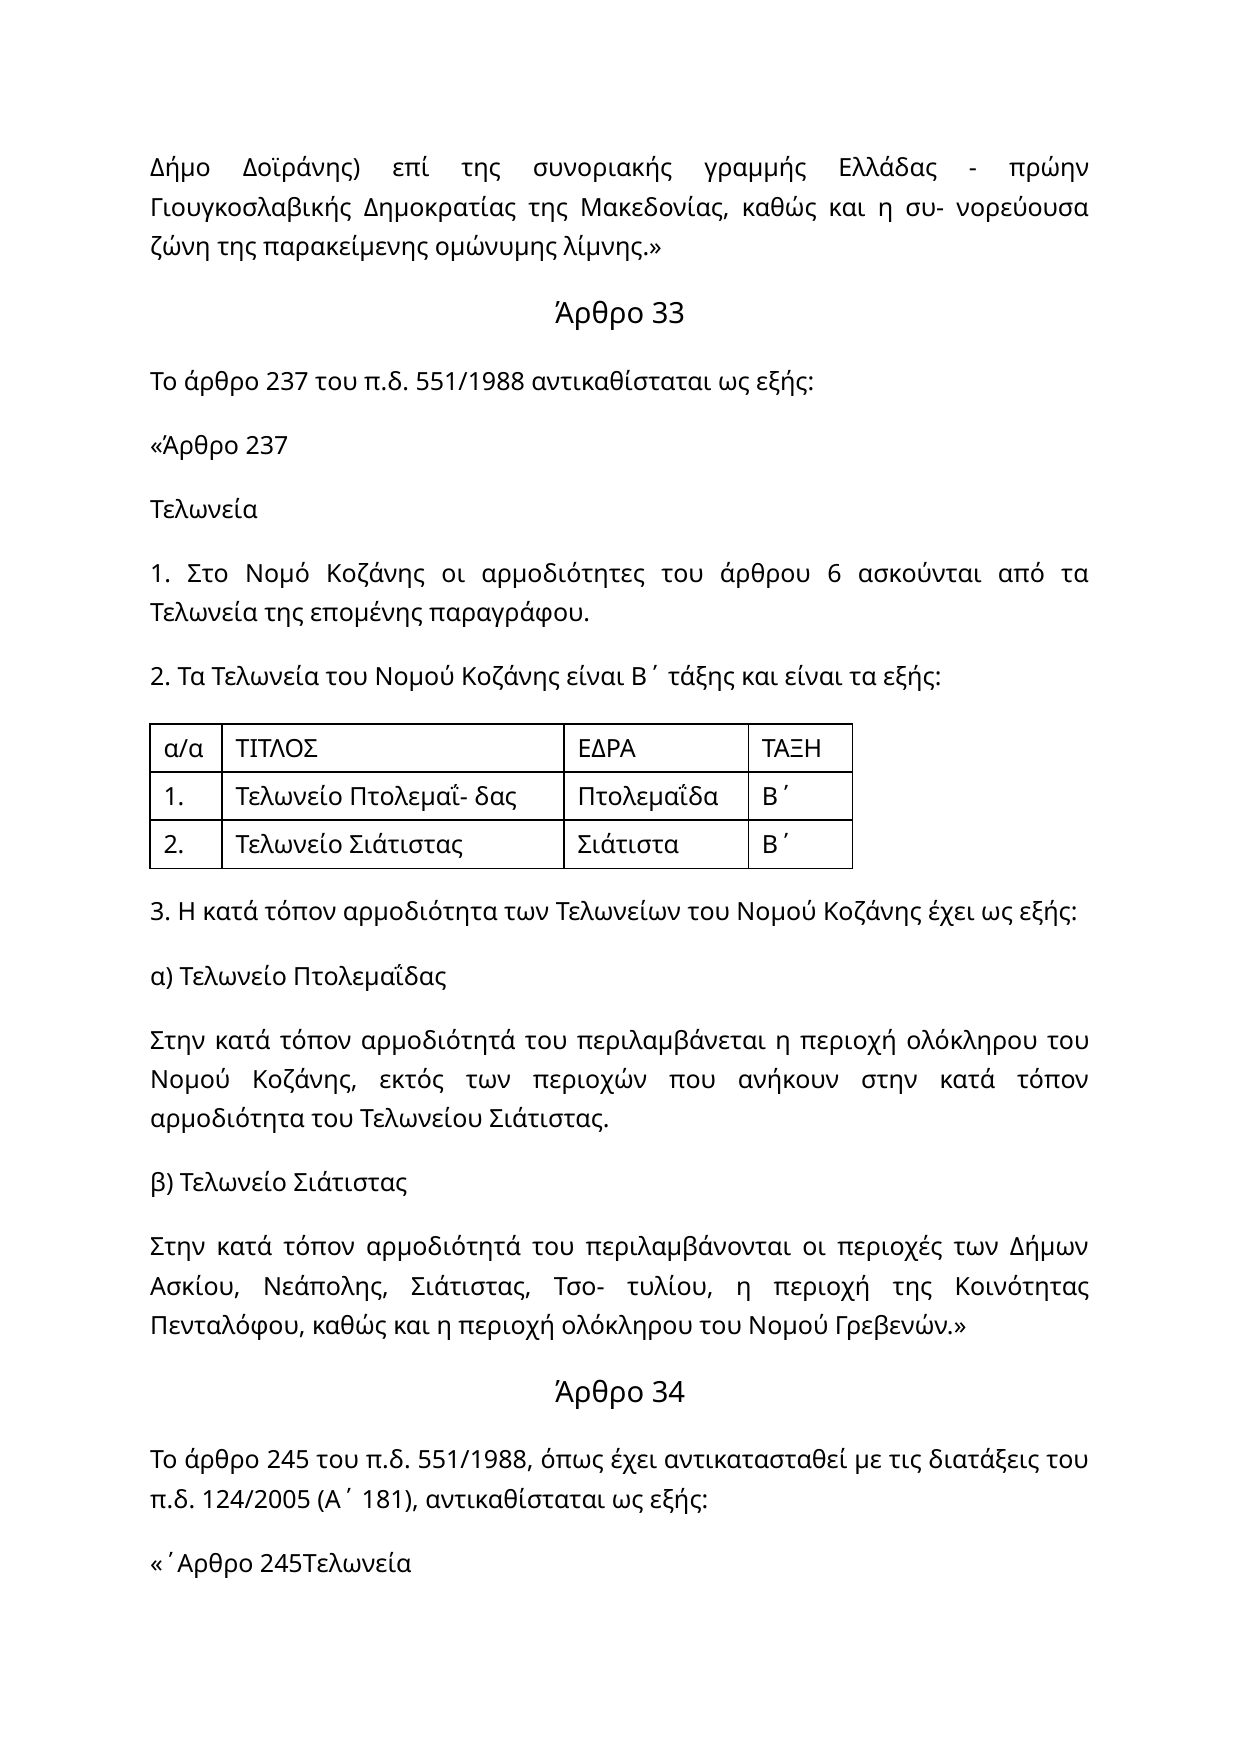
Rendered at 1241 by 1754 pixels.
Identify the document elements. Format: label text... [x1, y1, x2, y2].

table_header ΕΔΡΑ [565, 725, 748, 771]
table_cell 2. [151, 821, 221, 867]
table_header ΤΑΞΗ [749, 725, 852, 771]
table_header ΤΙΤΛΟΣ [223, 725, 563, 771]
table_cell 1. [151, 773, 221, 819]
table_cell Τελωνείο Πτολεμαΐ- δας [223, 773, 563, 819]
table_cell Σιάτιστα [565, 821, 748, 867]
text Στην κατά τόπον αρμοδιότητά του περιλαμβάνεται η περιοχή ολόκληρου του Νομού Κοζάνης, εκτός των περιοχών που ανήκουν στην κατά τόπον αρμοδιότητα του Τελωνείου Σιάτιστας. [150, 1022, 1090, 1135]
subtitle Άρθρο 34 [150, 1372, 1090, 1411]
table_cell Πτολεμαΐδα [565, 773, 748, 819]
table_cell Β΄ [749, 773, 852, 819]
subtitle Άρθρο 33 [150, 292, 1090, 332]
text Το άρθρο 245 του π.δ. 551/1988, όπως έχει αντικατασταθεί με τις διατάξεις του π.δ. 124/2005 (Α΄ 181), αντικαθίσταται ως εξής: [150, 1442, 1090, 1515]
text 3. Η κατά τόπον αρμοδιότητα των Τελωνείων του Νομού Κοζάνης έχει ως εξής: [150, 894, 1090, 928]
text «Άρθρο 237 [150, 427, 1090, 461]
text Το άρθρο 237 του π.δ. 551/1988 αντικαθίσταται ως εξής: [150, 363, 1090, 397]
text 1. Στο Νομό Κοζάνης οι αρμοδιότητες του άρθρου 6 ασκούνται από τα Τελωνεία της επομένης παραγράφου. [150, 556, 1090, 629]
text Στην κατά τόπον αρμοδιότητά του περιλαμβάνονται οι περιοχές των Δήμων Ασκίου, Νεάπολης, Σιάτιστας, Τσο- τυλίου, η περιοχή της Κοινότητας Πενταλόφου, καθώς και η περιοχή ολόκληρου του Νομού Γρεβενών.» [150, 1229, 1090, 1341]
table_cell Τελωνείο Σιάτιστας [223, 821, 563, 867]
table_cell Β΄ [749, 821, 852, 867]
text β) Τελωνείο Σιάτιστας [150, 1165, 1090, 1199]
text Τελωνεία [150, 491, 1090, 526]
text 2. Τα Τελωνεία του Νομού Κοζάνης είναι Β΄ τάξης και είναι τα εξής: [150, 659, 1090, 693]
text α) Τελωνείο Πτολεμαΐδας [150, 958, 1090, 992]
table_header α/α [151, 725, 221, 771]
text Δήμο Δοϊράνης) επί της συνοριακής γραμμής Ελλάδας - πρώην Γιουγκοσλαβικής Δημοκρατίας της Μακεδονίας, καθώς και η συ- νορεύουσα ζώνη της παρακείμενης ομώνυμης λίμνης.» [150, 150, 1090, 262]
text «΄Αρθρο 245Tελωνεία [150, 1546, 1090, 1579]
